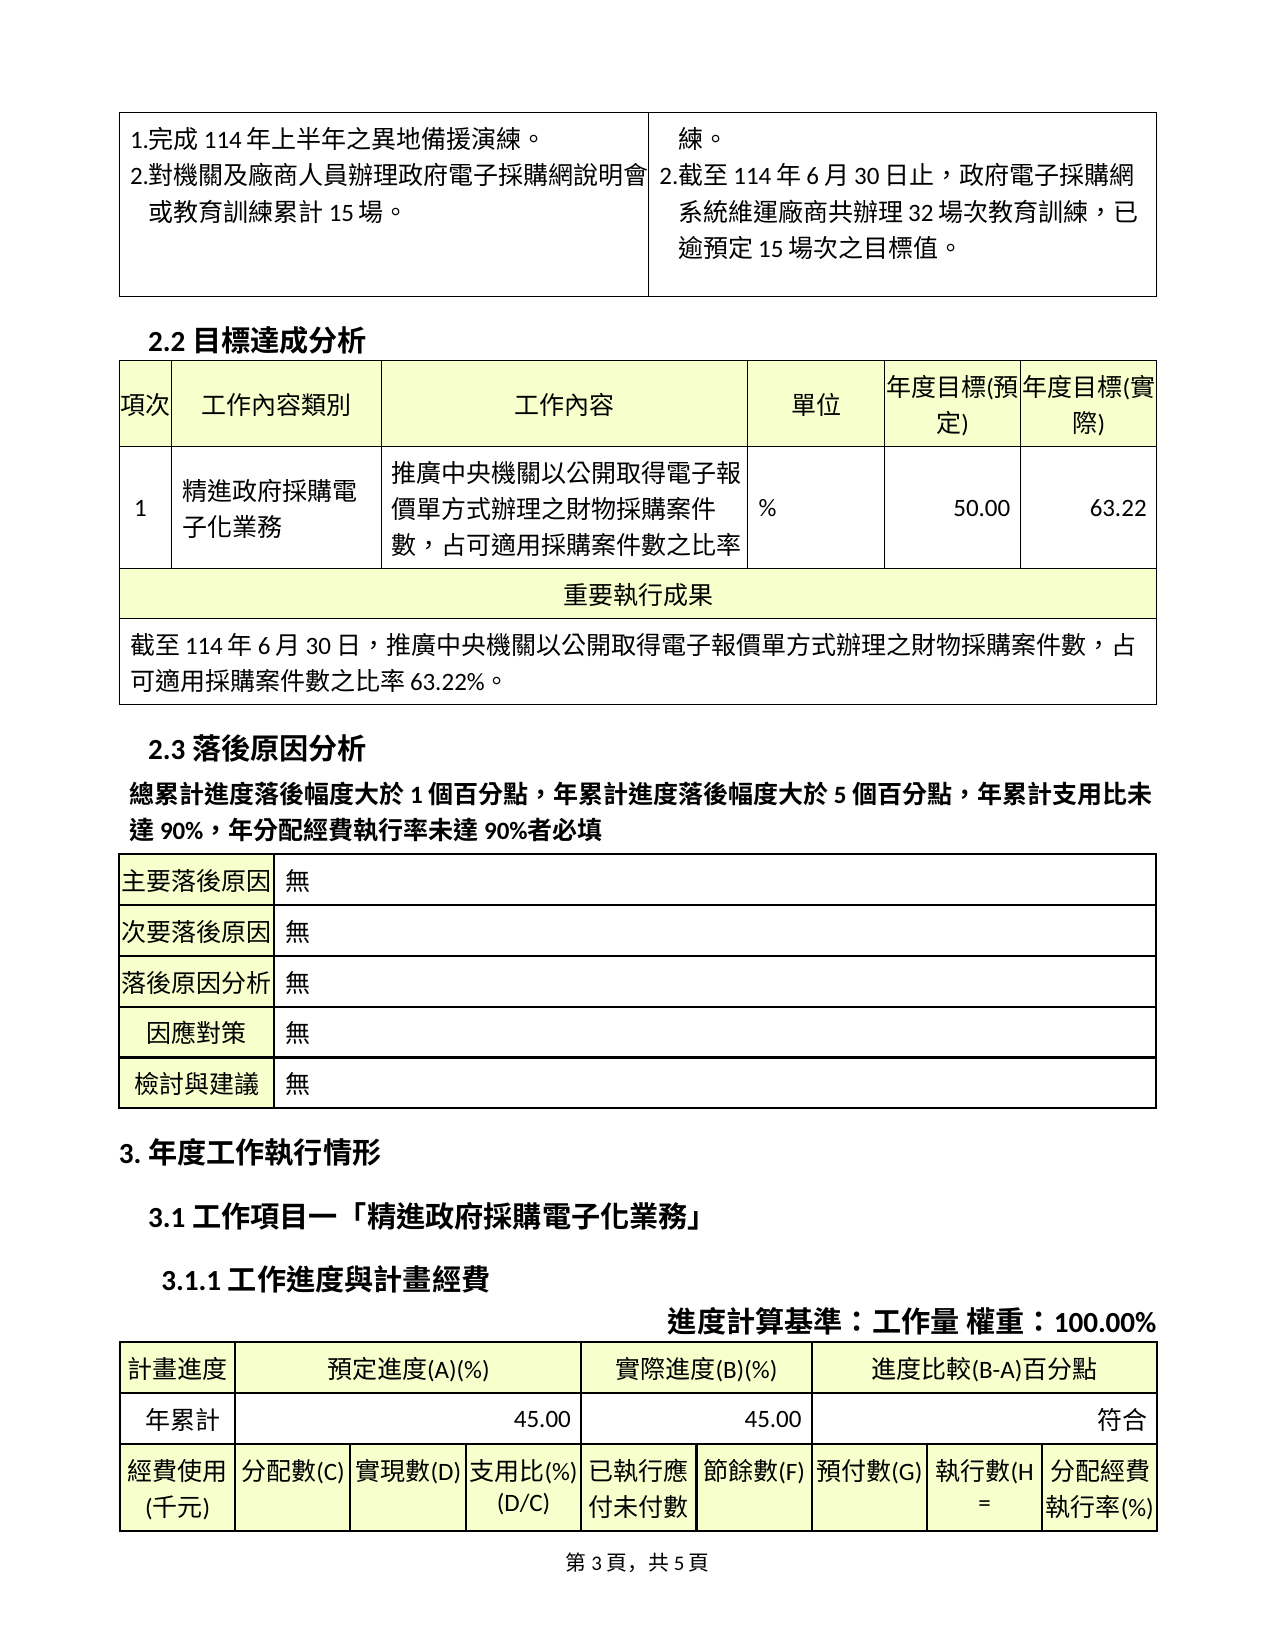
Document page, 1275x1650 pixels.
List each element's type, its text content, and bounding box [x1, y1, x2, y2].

text 2.3 落後原因分析 [119, 726, 1156, 768]
table_cell 精進政府採購電子化業務 [172, 447, 381, 568]
table_header 工作內容類別 [172, 361, 381, 446]
table_cell 預付數(G) [813, 1445, 926, 1530]
table_cell 1 [120, 447, 171, 568]
table_cell 檢討與建議 [120, 1059, 273, 1107]
text 3. 年度工作執行情形 [119, 1130, 1156, 1172]
table_cell 無 [275, 855, 1155, 904]
table_header 年度目標(實際) [1021, 361, 1156, 446]
table_cell 63.22 [1021, 447, 1156, 568]
table_cell 練。 2.截至114年6月30日止，政府電子採購網系統維運廠商共辦理32場次教育訓練，已逾預定15場次之目標值。 [649, 113, 1156, 296]
table_cell 截至114年6月30日，推廣中央機關以公開取得電子報價單方式辦理之財物採購案件數，占可適用採購案件數之比率63.22%。 [120, 619, 1156, 704]
table_cell 落後原因分析 [120, 957, 273, 1006]
table_cell 因應對策 [120, 1008, 273, 1056]
table_header 計畫進度 [121, 1343, 234, 1392]
table_header 進度比較(B-A)百分點 [813, 1343, 1156, 1392]
table_cell 45.00 [236, 1394, 580, 1443]
table_header 工作內容 [382, 361, 747, 446]
table_cell 分配經費執行率(%) [1043, 1445, 1156, 1530]
table_header 單位 [748, 361, 884, 446]
table_cell 已執行應付未付數 [582, 1445, 695, 1530]
table_cell 次要落後原因 [120, 906, 273, 955]
table_cell 無 [275, 957, 1155, 1006]
table_cell 45.00 [582, 1394, 811, 1443]
table_cell 節餘數(F) [698, 1445, 811, 1530]
table_cell 年累計 [121, 1394, 234, 1443]
table_cell 1.完成114年上半年之異地備援演練。 2.對機關及廠商人員辦理政府電子採購網說明會或教育訓練累計15場。 [120, 113, 648, 296]
table_cell 50.00 [885, 447, 1020, 568]
table_header 總累計進度落後幅度大於 1 個百分點，年累計進度落後幅度大於 5 個百分點，年累計支用比未達 90%，年分配經費執行率未達 90%者必填 [119, 768, 1156, 853]
table_cell 支用比(%)(D/C) [467, 1445, 580, 1530]
text 3.1 工作項目一「精進政府採購電子化業務」 [119, 1193, 1156, 1236]
table_cell 經費使用(千元) [121, 1445, 234, 1530]
table_cell 符合 [813, 1394, 1156, 1443]
table_header 預定進度(A)(%) [236, 1343, 580, 1392]
table_cell 無 [275, 1008, 1155, 1056]
table_cell 執行數(H = [928, 1445, 1041, 1530]
table_cell 分配數(C) [236, 1445, 349, 1530]
table_cell 無 [275, 1059, 1155, 1107]
table_cell 推廣中央機關以公開取得電子報價單方式辦理之財物採購案件數，占可適用採購案件數之比率 [382, 447, 747, 568]
table_header 實際進度(B)(%) [582, 1343, 811, 1392]
text 2.2 目標達成分析 [119, 317, 1156, 360]
table_cell % [748, 447, 884, 568]
table_cell 主要落後原因 [120, 855, 273, 904]
table_header 項次 [120, 361, 171, 446]
text 3.1.1 工作進度與計畫經費 [119, 1256, 1156, 1299]
text 進度計算基準：工作量 權重：100.00% [119, 1299, 1156, 1341]
table_cell 無 [275, 906, 1155, 955]
table_cell 實現數(D) [351, 1445, 465, 1530]
table_header 年度目標(預定) [885, 361, 1020, 446]
table_cell 重要執行成果 [120, 569, 1156, 618]
